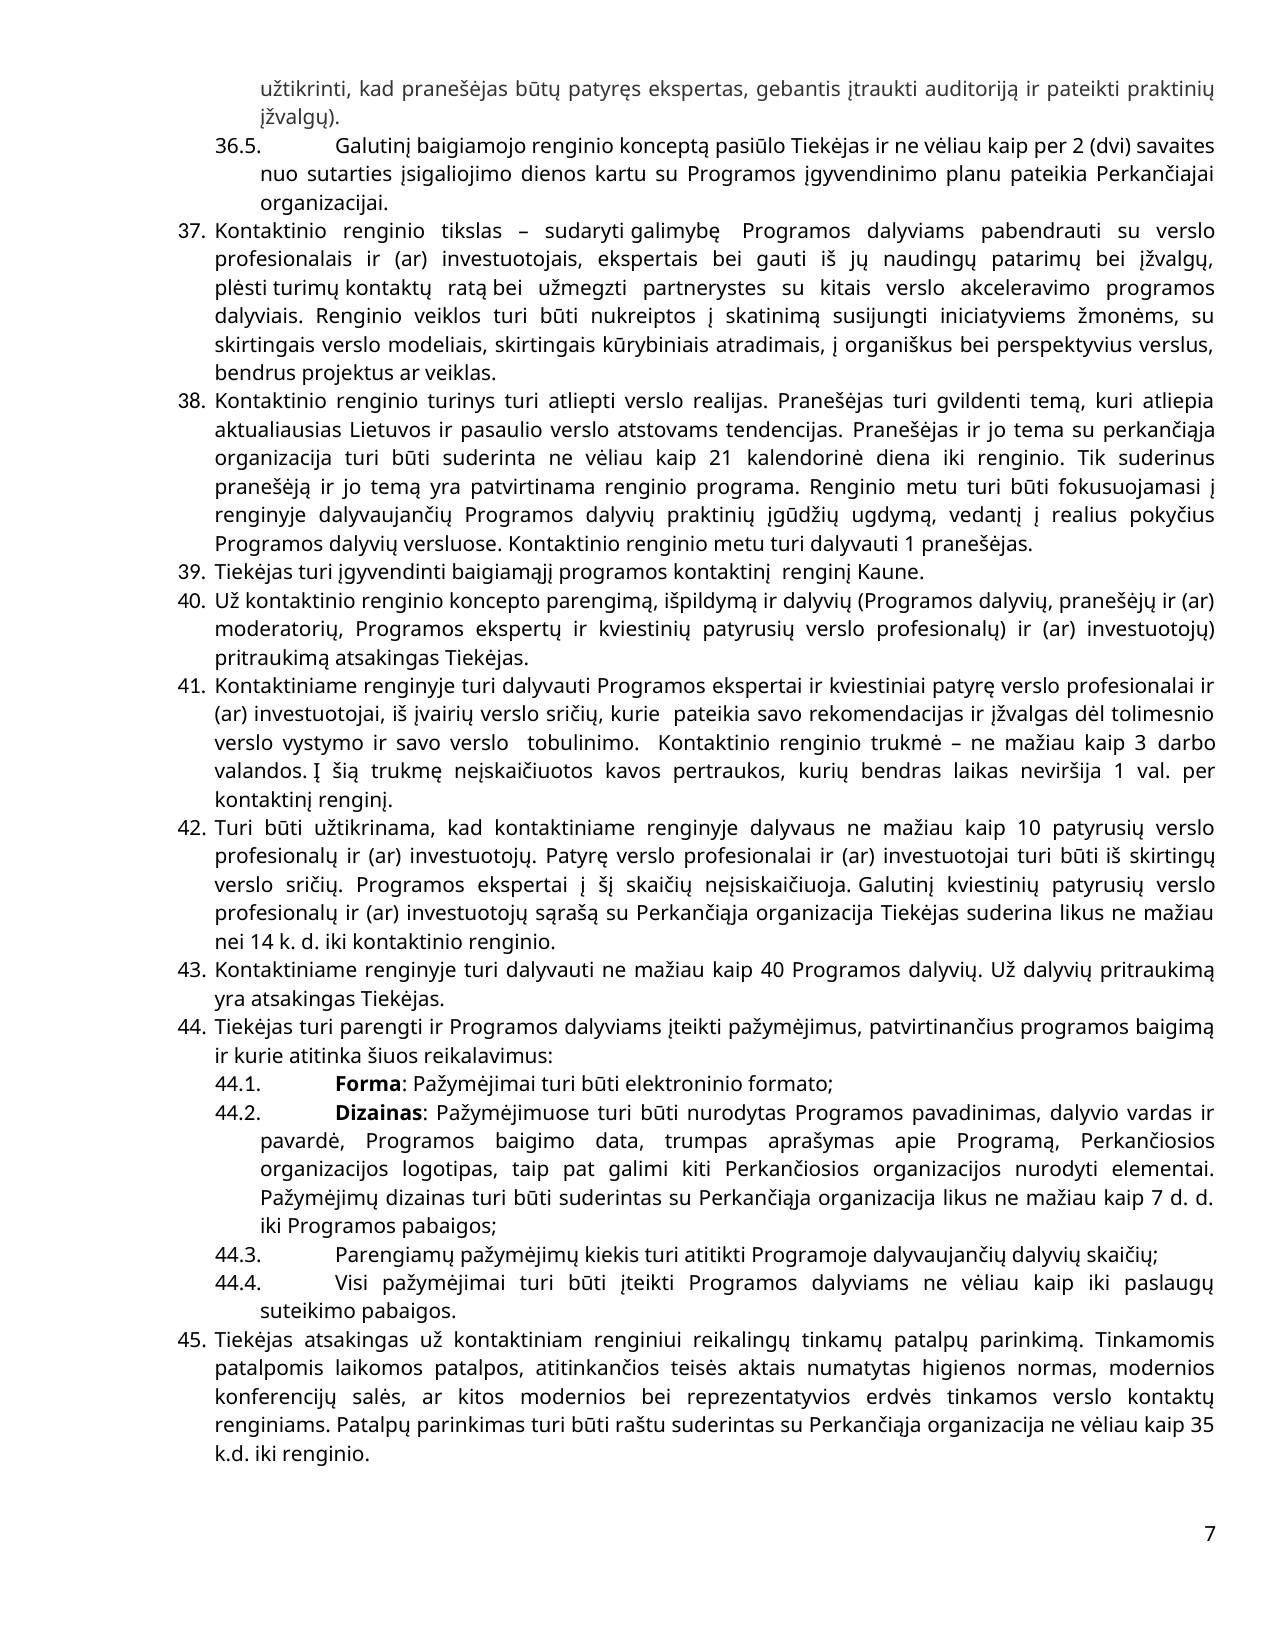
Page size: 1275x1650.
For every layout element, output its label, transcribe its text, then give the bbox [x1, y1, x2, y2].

list Kontaktinio renginio turinys turi atliepti verslo realijas. Pranešėjas turi gvildenti temą, kuri atliepia aktualiausias Lietuvos ir pasaulio verslo atstovams tendencijas. Pranešėjas ir jo tema su perkančiąja organizacija turi būti suderinta ne vėliau kaip 21 kalendorinė diena iki renginio. Tik suderinus pranešėją ir jo temą yra patvirtinama renginio programa. Renginio metu turi būti fokusuojamasi į renginyje dalyvaujančių Programos dalyvių praktinių įgūdžių ugdymą, vedantį į realius pokyčius Programos dalyvių versluose. Kontaktinio renginio metu turi dalyvauti 1 pranešėjas. [177, 387, 1216, 557]
list Galutinį baigiamojo renginio konceptą pasiūlo Tiekėjas ir ne vėliau kaip per 2 (dvi) savaites nuo sutarties įsigaliojimo dienos kartu su Programos įgyvendinimo planu pateikia Perkančiajai organizacijai. [215, 131, 1216, 216]
list Už kontaktinio renginio koncepto parengimą, išpildymą ir dalyvių (Programos dalyvių, pranešėjų ir (ar) moderatorių, Programos ekspertų ir kviestinių patyrusių verslo profesionalų) ir (ar) investuotojų) pritraukimą atsakingas Tiekėjas. [177, 586, 1216, 671]
list Tiekėjas turi įgyvendinti baigiamąjį programos kontaktinį renginį Kaune. [177, 557, 1216, 586]
list Tiekėjas atsakingas už kontaktiniam renginiui reikalingų tinkamų patalpų parinkimą. Tinkamomis patalpomis laikomos patalpos, atitinkančios teisės aktais numatytas higienos normas, modernios konferencijų salės, ar kitos modernios bei reprezentatyvios erdvės tinkamos verslo kontaktų renginiams. Patalpų parinkimas turi būti raštu suderintas su Perkančiąja organizacija ne vėliau kaip 35 k.d. iki renginio. [177, 1325, 1216, 1467]
list Turi būti užtikrinama, kad kontaktiniame renginyje dalyvaus ne mažiau kaip 10 patyrusių verslo profesionalų ir (ar) investuotojų. Patyrę verslo profesionalai ir (ar) investuotojai turi būti iš skirtingų verslo sričių. Programos ekspertai į šį skaičių neįsiskaičiuoja. Galutinį kviestinių patyrusių verslo profesionalų ir (ar) investuotojų sąrašą su Perkančiąja organizacija Tiekėjas suderina likus ne mažiau nei 14 k. d. iki kontaktinio renginio. [177, 813, 1216, 955]
list Kontaktiniame renginyje turi dalyvauti ne mažiau kaip 40 Programos dalyvių. Už dalyvių pritraukimą yra atsakingas Tiekėjas. [177, 955, 1216, 1012]
list Parengiamų pažymėjimų kiekis turi atitikti Programoje dalyvaujančių dalyvių skaičių; [215, 1240, 1216, 1268]
list Dizainas: Pažymėjimuose turi būti nurodytas Programos pavadinimas, dalyvio vardas ir pavardė, Programos baigimo data, trumpas aprašymas apie Programą, Perkančiosios organizacijos logotipas, taip pat galimi kiti Perkančiosios organizacijos nurodyti elementai. Pažymėjimų dizainas turi būti suderintas su Perkančiąja organizacija likus ne mažiau kaip 7 d. d. iki Programos pabaigos; [215, 1098, 1216, 1240]
list Kontaktiniame renginyje turi dalyvauti Programos ekspertai ir kviestiniai patyrę verslo profesionalai ir (ar) investuotojai, iš įvairių verslo sričių, kurie pateikia savo rekomendacijas ir įžvalgas dėl tolimesnio verslo vystymo ir savo verslo tobulinimo. Kontaktinio renginio trukmė – ne mažiau kaip 3 darbo valandos. Į šią trukmę neįskaičiuotos kavos pertraukos, kurių bendras laikas neviršija 1 val. per kontaktinį renginį. [177, 671, 1216, 813]
list Forma: Pažymėjimai turi būti elektroninio formato; [215, 1069, 1216, 1098]
list Visi pažymėjimai turi būti įteikti Programos dalyviams ne vėliau kaip iki paslaugų suteikimo pabaigos. [215, 1268, 1216, 1325]
list Tiekėjas turi parengti ir Programos dalyviams įteikti pažymėjimus, patvirtinančius programos baigimą ir kurie atitinka šiuos reikalavimus: [177, 1012, 1216, 1069]
list užtikrinti, kad pranešėjas būtų patyręs ekspertas, gebantis įtraukti auditoriją ir pateikti praktinių įžvalgų). [215, 74, 1216, 131]
list Kontaktinio renginio tikslas – sudaryti galimybę Programos dalyviams pabendrauti su verslo profesionalais ir (ar) investuotojais, ekspertais bei gauti iš jų naudingų patarimų bei įžvalgų, plėsti turimų kontaktų ratą bei užmegzti partnerystes su kitais verslo akceleravimo programos dalyviais. Renginio veiklos turi būti nukreiptos į skatinimą susijungti iniciatyviems žmonėms, su skirtingais verslo modeliais, skirtingais kūrybiniais atradimais, į organiškus bei perspektyvius verslus, bendrus projektus ar veiklas. [177, 216, 1216, 387]
